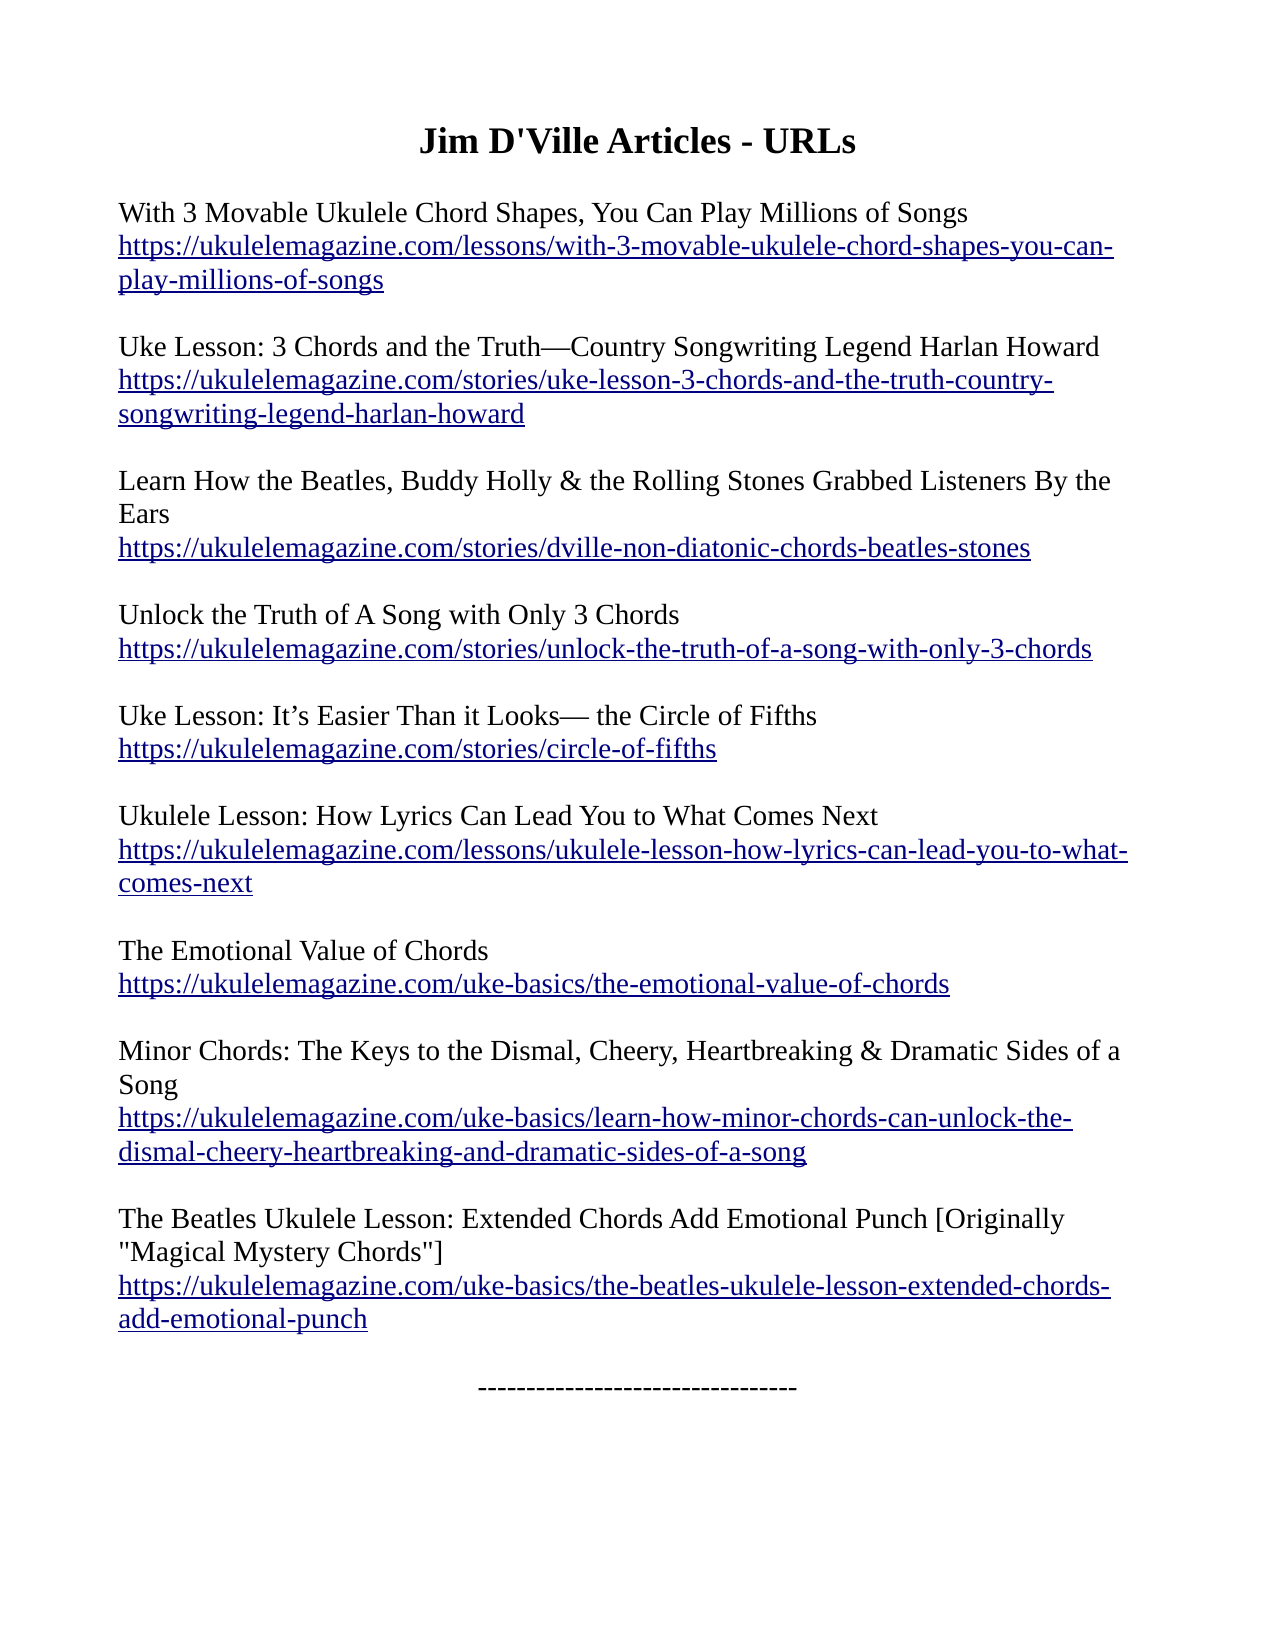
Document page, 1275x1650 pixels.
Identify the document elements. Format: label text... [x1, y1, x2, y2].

text Learn How the Beatles, Buddy Holly & the Rolling Stones Grabbed Listeners By the Ears [118, 463, 1157, 530]
text https://ukulelemagazine.com/lessons/ukulele-lesson-how-lyrics-can-lead-you-to-what-comes-next [118, 832, 1157, 899]
text https://ukulelemagazine.com/uke-basics/the-beatles-ukulele-lesson-extended-chords-add-emotional-punch [118, 1268, 1157, 1335]
text Unlock the Truth of A Song with Only 3 Chords [118, 597, 1157, 631]
text https://ukulelemagazine.com/stories/circle-of-fifths [118, 731, 1157, 765]
text Ukulele Lesson: How Lyrics Can Lead You to What Comes Next [118, 798, 1157, 832]
text With 3 Movable Ukulele Chord Shapes, You Can Play Millions of Songs [118, 195, 1157, 228]
text Uke Lesson: 3 Chords and the Truth—Country Songwriting Legend Harlan Howard [118, 329, 1157, 362]
text https://ukulelemagazine.com/uke-basics/learn-how-minor-chords-can-unlock-the-dismal-cheery-heartbreaking-and-dramatic-sides-of-a-song [118, 1100, 1157, 1167]
text Jim D'Ville Articles - URLs [118, 118, 1157, 161]
text https://ukulelemagazine.com/stories/dville-non-diatonic-chords-beatles-stones [118, 530, 1157, 564]
text https://ukulelemagazine.com/uke-basics/the-emotional-value-of-chords [118, 966, 1157, 1000]
text https://ukulelemagazine.com/lessons/with-3-movable-ukulele-chord-shapes-you-can-play-millions-of-songs [118, 228, 1157, 295]
text The Emotional Value of Chords [118, 933, 1157, 966]
text The Beatles Ukulele Lesson: Extended Chords Add Emotional Punch [Originally "Magical Mystery Chords"] [118, 1201, 1157, 1268]
text Uke Lesson: It’s Easier Than it Looks— the Circle of Fifths [118, 698, 1157, 731]
text Minor Chords: The Keys to the Dismal, Cheery, Heartbreaking & Dramatic Sides of a Song [118, 1033, 1157, 1100]
text --------------------------------- [118, 1369, 1157, 1402]
text https://ukulelemagazine.com/stories/unlock-the-truth-of-a-song-with-only-3-chords [118, 631, 1157, 664]
text https://ukulelemagazine.com/stories/uke-lesson-3-chords-and-the-truth-country-songwriting-legend-harlan-howard [118, 362, 1157, 429]
